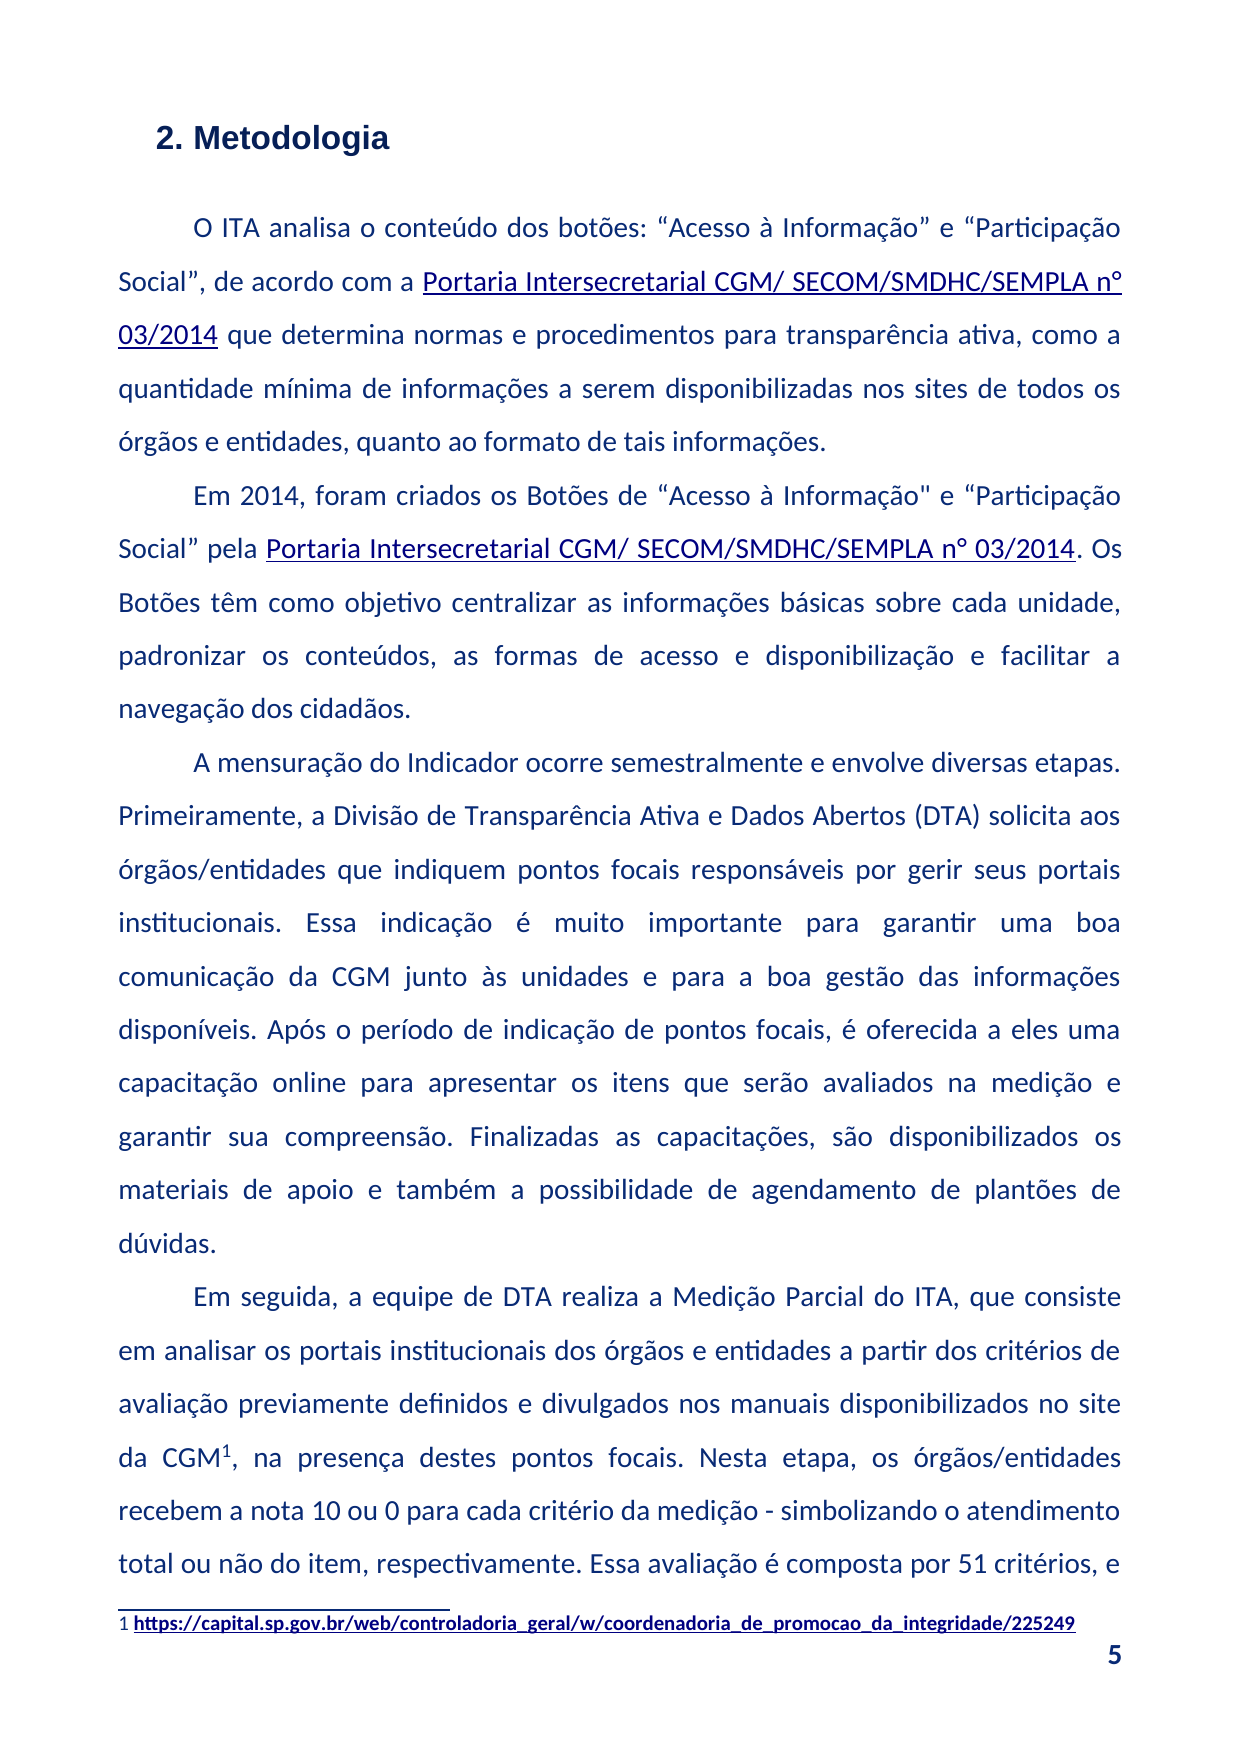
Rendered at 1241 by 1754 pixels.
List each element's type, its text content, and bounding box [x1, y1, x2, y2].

text Em seguida, a equipe de DTA realiza a Medição Parcial do ITA, que consiste em analisar os portais institucionais dos órgãos e entidades a partir dos critérios de avaliação previamente definidos e divulgados nos manuais disponibilizados no site da CGM, na presença destes pontos focais. Nesta etapa, os órgãos/entidades recebem a nota 10 ou 0 para cada critério da medição - simbolizando o atendimento total ou não do item, respectivamente. Essa avaliação é composta por 51 critérios, e [118, 1278, 1122, 1581]
text Em 2014, foram criados os Botões de “Acesso à Informação" e “Participação Social” pela Portaria Intersecretarial CGM/ SECOM/SMDHC/SEMPLA n° 03/2014. Os Botões têm como objetivo centralizar as informações básicas sobre cada unidade, padronizar os conteúdos, as formas de acesso e disponibilização e facilitar a navegação dos cidadãos. [118, 477, 1122, 726]
text https://capital.sp.gov.br/web/controladoria_geral/w/coordenadoria_de_promocao_da_integridade/225249 [118, 1610, 1122, 1636]
text O ITA analisa o conteúdo dos botões: “Acesso à Informação” e “Participação Social”, de acordo com a Portaria Intersecretarial CGM/ SECOM/SMDHC/SEMPLA n° 03/2014 que determina normas e procedimentos para transparência ativa, como a quantidade mínima de informações a serem disponibilizadas nos sites de todos os órgãos e entidades, quanto ao formato de tais informações. [118, 209, 1122, 459]
list Metodologia [156, 118, 1122, 157]
text A mensuração do Indicador ocorre semestralmente e envolve diversas etapas. Primeiramente, a Divisão de Transparência Ativa e Dados Abertos (DTA) solicita aos órgãos/entidades que indiquem pontos focais responsáveis por gerir seus portais institucionais. Essa indicação é muito importante para garantir uma boa comunicação da CGM junto às unidades e para a boa gestão das informações disponíveis. Após o período de indicação de pontos focais, é oferecida a eles uma capacitação online para apresentar os itens que serão avaliados na medição e garantir sua compreensão. Finalizadas as capacitações, são disponibilizados os materiais de apoio e também a possibilidade de agendamento de plantões de dúvidas. [118, 744, 1122, 1261]
